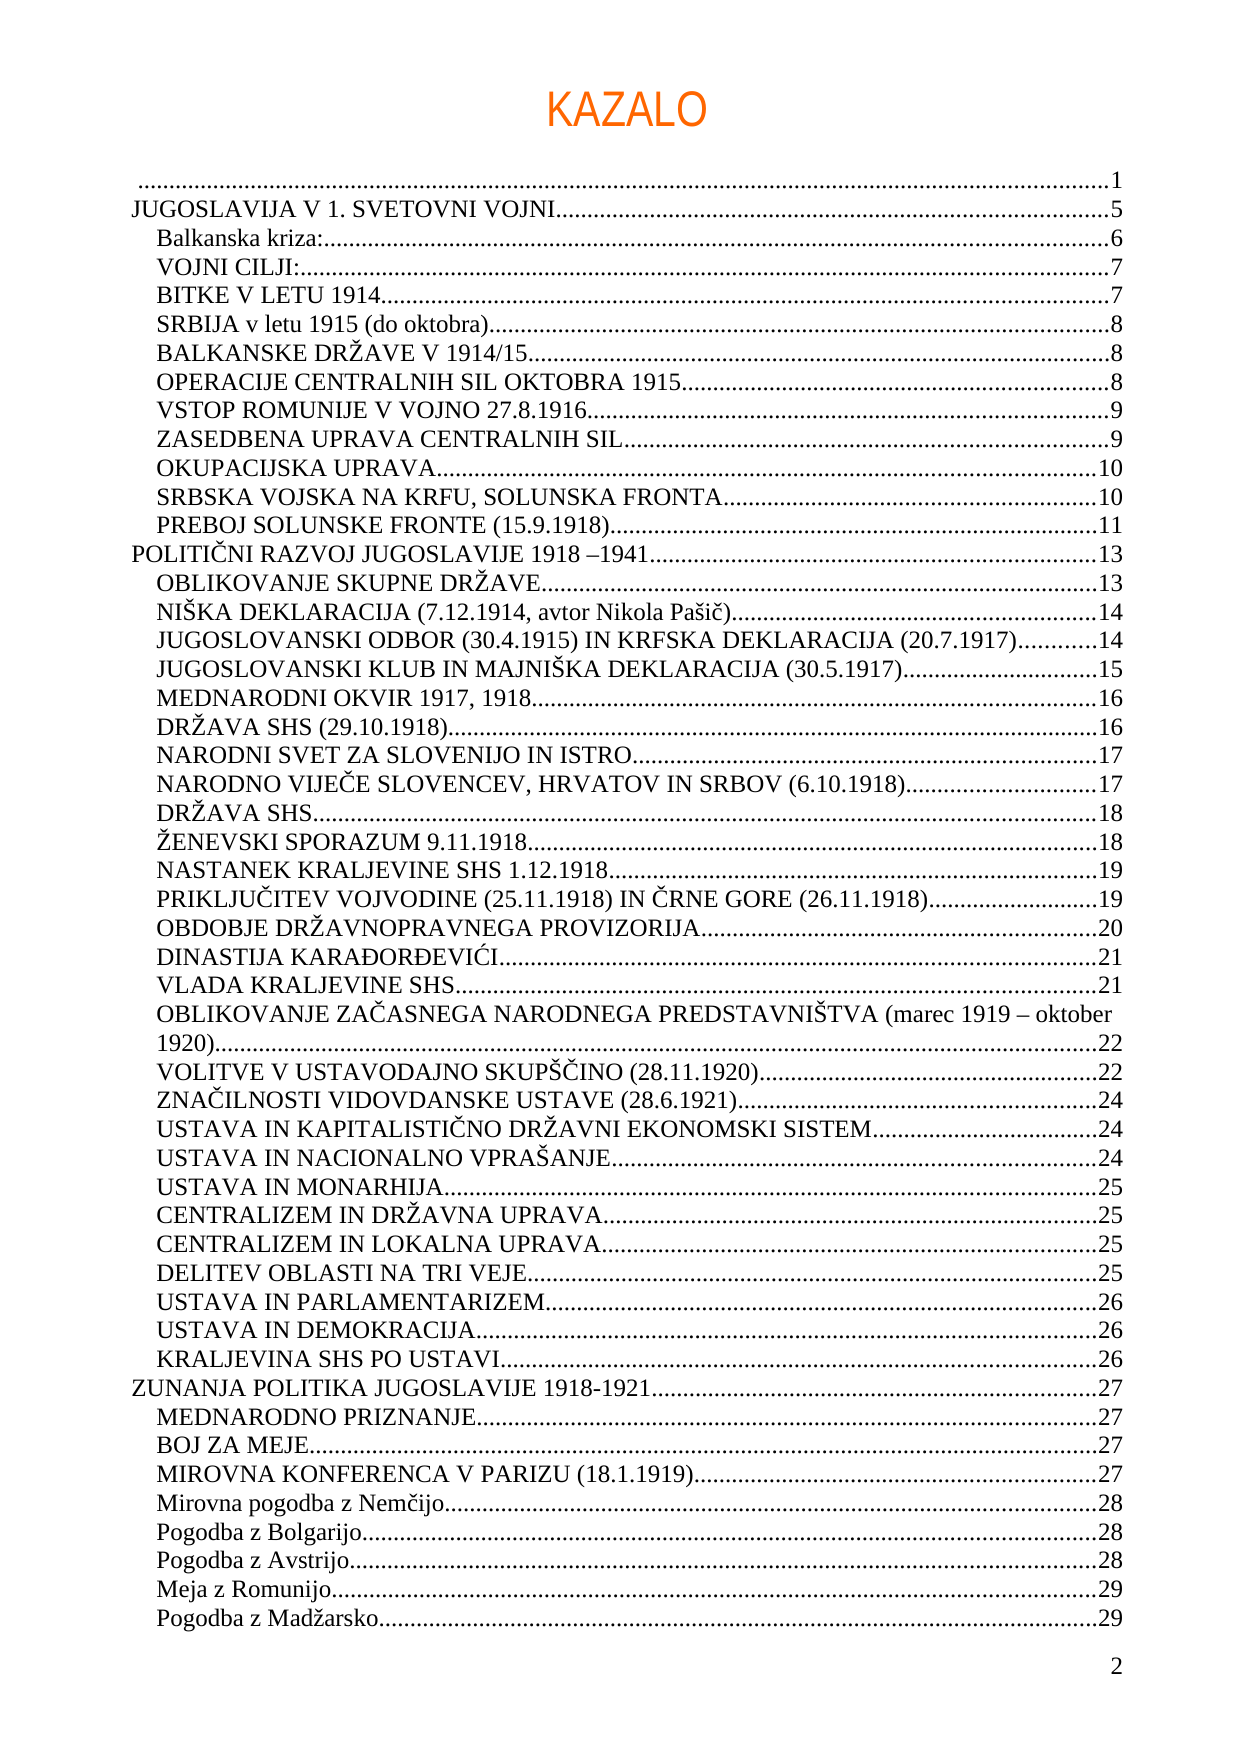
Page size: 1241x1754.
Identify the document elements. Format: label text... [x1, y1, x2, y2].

text Pogodba z Madžarsko 29 [156, 1603, 1123, 1632]
text DELITEV OBLASTI NA TRI VEJE 25 [156, 1258, 1123, 1287]
text MIROVNA KONFERENCA V PARIZU (18.1.1919) 27 [156, 1459, 1123, 1488]
text DRŽAVA SHS (29.10.1918) 16 [156, 712, 1123, 740]
text CENTRALIZEM IN DRŽAVNA UPRAVA 25 [156, 1200, 1123, 1229]
text POLITIČNI RAZVOJ JUGOSLAVIJE 1918 –1941 13 [131, 539, 1123, 568]
text JUGOSLOVANSKI KLUB IN MAJNIŠKA DEKLARACIJA (30.5.1917) 15 [156, 654, 1123, 683]
text MEDNARODNO PRIZNANJE 27 [156, 1402, 1123, 1430]
text VLADA KRALJEVINE SHS 21 [156, 970, 1123, 999]
text ZUNANJA POLITIKA JUGOSLAVIJE 1918-1921 27 [131, 1373, 1123, 1402]
text ZNAČILNOSTI VIDOVDANSKE USTAVE (28.6.1921) 24 [156, 1085, 1123, 1114]
text Pogodba z Avstrijo 28 [156, 1545, 1123, 1574]
text NARODNO VIJEČE SLOVENCEV, HRVATOV IN SRBOV (6.10.1918) 17 [156, 769, 1123, 798]
text USTAVA IN NACIONALNO VPRAŠANJE 24 [156, 1143, 1123, 1172]
text USTAVA IN DEMOKRACIJA 26 [156, 1315, 1123, 1344]
text BOJ ZA MEJE 27 [156, 1430, 1123, 1459]
text NIŠKA DEKLARACIJA (7.12.1914, avtor Nikola Pašič) 14 [156, 597, 1123, 625]
text SRBIJA v letu 1915 (do oktobra) 8 [156, 309, 1123, 338]
text OBLIKOVANJE SKUPNE DRŽAVE 13 [156, 568, 1123, 597]
text USTAVA IN KAPITALISTIČNO DRŽAVNI EKONOMSKI SISTEM 24 [156, 1114, 1123, 1143]
text Pogodba z Bolgarijo 28 [156, 1517, 1123, 1545]
text OKUPACIJSKA UPRAVA 10 [156, 453, 1123, 482]
text BITKE V LETU 1914 7 [156, 280, 1123, 309]
text Balkanska kriza: 6 [156, 223, 1123, 252]
text OBDOBJE DRŽAVNOPRAVNEGA PROVIZORIJA 20 [156, 913, 1123, 942]
text NARODNI SVET ZA SLOVENIJO IN ISTRO 17 [156, 740, 1123, 769]
text CENTRALIZEM IN LOKALNA UPRAVA 25 [156, 1229, 1123, 1258]
text DRŽAVA SHS 18 [156, 798, 1123, 827]
text USTAVA IN PARLAMENTARIZEM 26 [156, 1287, 1123, 1315]
text Mirovna pogodba z Nemčijo 28 [156, 1488, 1123, 1517]
text VOLITVE V USTAVODAJNO SKUPŠČINO (28.11.1920) 22 [156, 1057, 1123, 1085]
text BALKANSKE DRŽAVE V 1914/15 8 [156, 338, 1123, 367]
text JUGOSLAVIJA V 1. SVETOVNI VOJNI 5 [131, 194, 1123, 223]
text DINASTIJA KARAĐORĐEVIĆI 21 [156, 942, 1123, 970]
text USTAVA IN MONARHIJA 25 [156, 1172, 1123, 1200]
text ZASEDBENA UPRAVA CENTRALNIH SIL 9 [156, 424, 1123, 453]
text ŽENEVSKI SPORAZUM 9.11.1918 18 [156, 827, 1123, 855]
text PREBOJ SOLUNSKE FRONTE (15.9.1918) 11 [156, 510, 1123, 539]
text 1 [131, 165, 1123, 194]
text OBLIKOVANJE ZAČASNEGA NARODNEGA PREDSTAVNIŠTVA (marec 1919 – oktober 1920) 22 [156, 999, 1123, 1057]
text KAZALO [131, 79, 1123, 137]
text VSTOP ROMUNIJE V VOJNO 27.8.1916 9 [156, 395, 1123, 424]
text NASTANEK KRALJEVINE SHS 1.12.1918 19 [156, 855, 1123, 884]
text MEDNARODNI OKVIR 1917, 1918 16 [156, 683, 1123, 712]
text KRALJEVINA SHS PO USTAVI 26 [156, 1344, 1123, 1373]
text SRBSKA VOJSKA NA KRFU, SOLUNSKA FRONTA 10 [156, 482, 1123, 510]
text JUGOSLOVANSKI ODBOR (30.4.1915) IN KRFSKA DEKLARACIJA (20.7.1917) 14 [156, 625, 1123, 654]
text OPERACIJE CENTRALNIH SIL OKTOBRA 1915 8 [156, 367, 1123, 395]
text Meja z Romunijo 29 [156, 1574, 1123, 1603]
text VOJNI CILJI: 7 [156, 252, 1123, 280]
text PRIKLJUČITEV VOJVODINE (25.11.1918) IN ČRNE GORE (26.11.1918) 19 [156, 884, 1123, 913]
